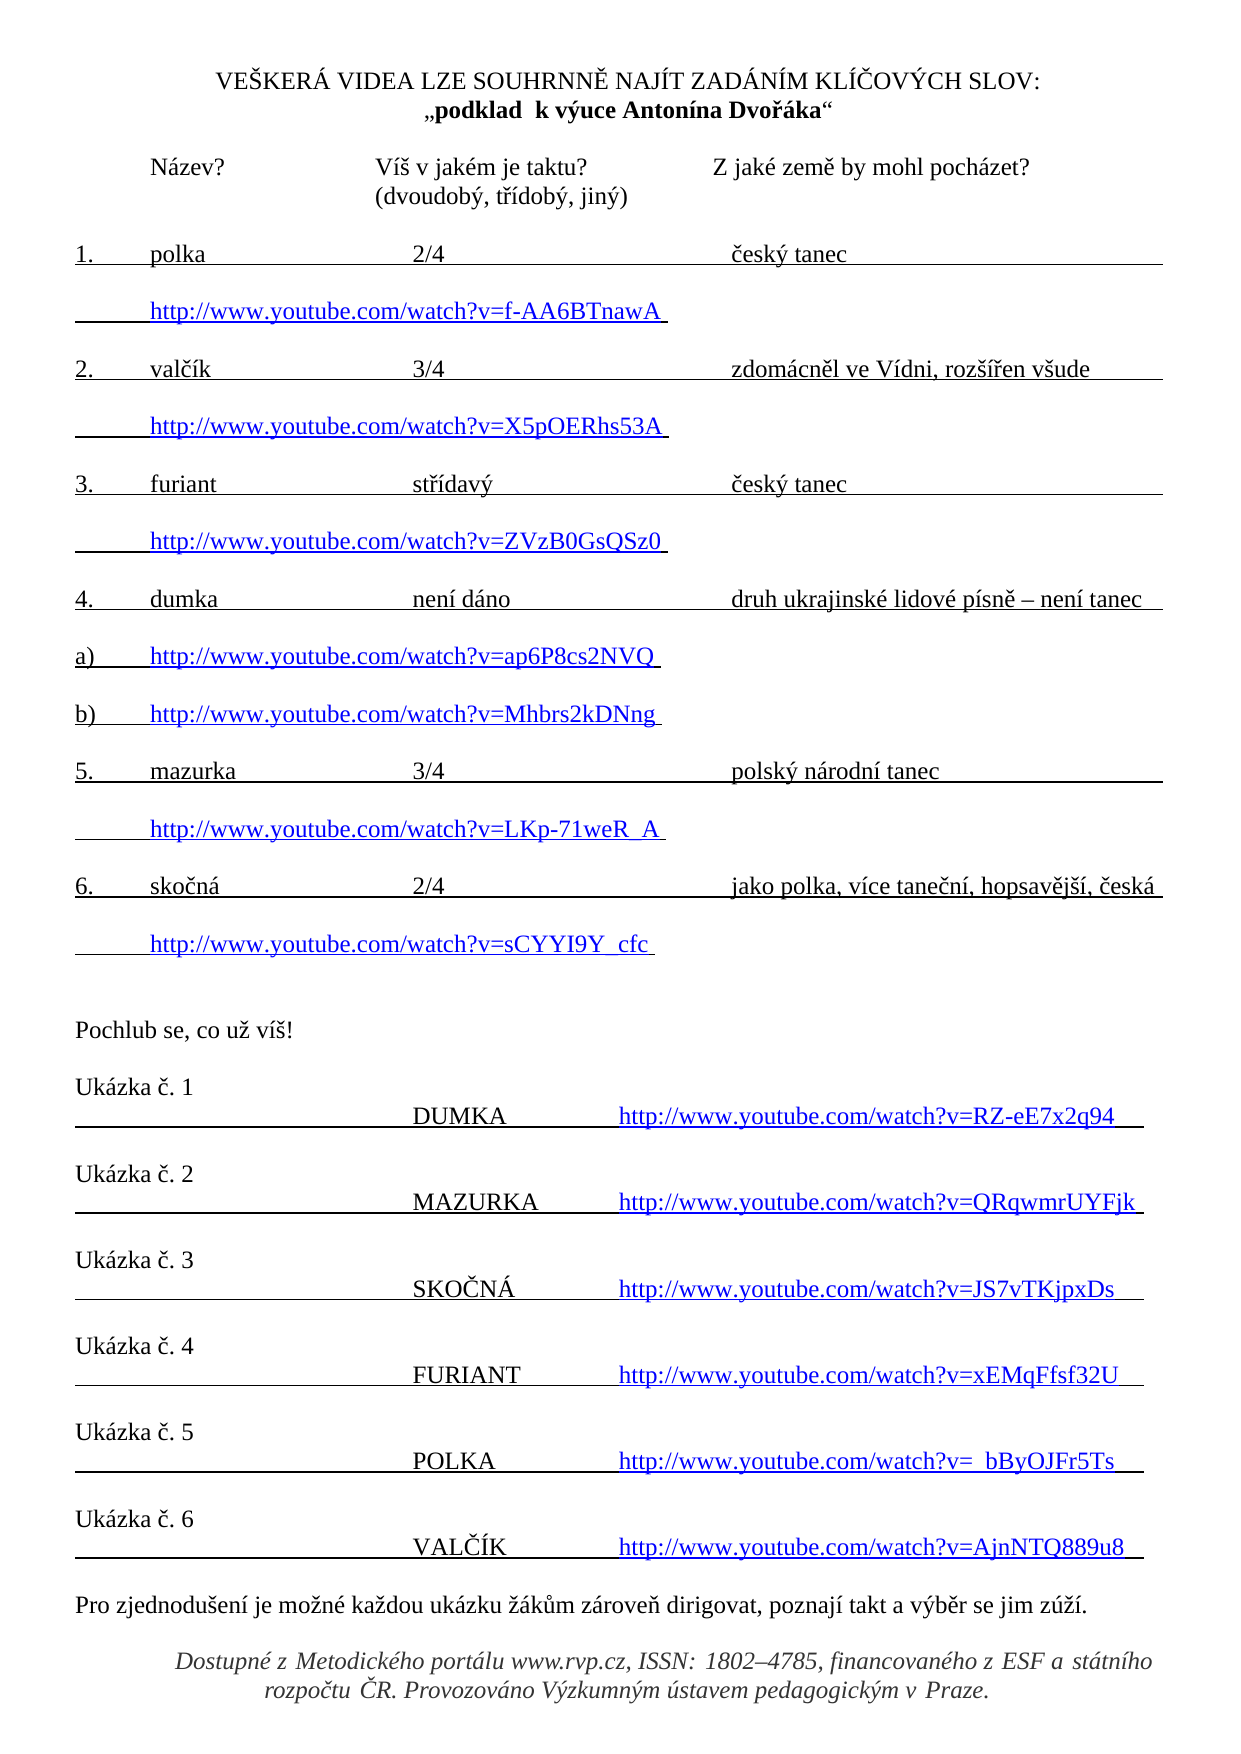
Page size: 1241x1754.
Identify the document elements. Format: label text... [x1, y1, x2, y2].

text „podklad k výuce Antonína Dvořáka“ [75, 95, 1181, 124]
text 5. mazurka 3/4 polský národní tanec [75, 756, 1181, 785]
text Pochlub se, co už víš! [75, 1015, 1181, 1044]
text VEŠKERÁ VIDEA LZE SOUHRNNĚ NAJÍT ZADÁNÍM KLÍČOVÝCH SLOV: [75, 66, 1181, 95]
text VALČÍK http://www.youtube.com/watch?v=AjnNTQ889u8 [75, 1532, 1181, 1561]
text Ukázka č. 4 [75, 1331, 1181, 1360]
text Ukázka č. 3 [75, 1245, 1181, 1274]
text Ukázka č. 1 [75, 1072, 1181, 1101]
text (dvoudobý, třídobý, jiný) [75, 181, 1181, 210]
text http://www.youtube.com/watch?v=f-AA6BTnawA [75, 296, 1181, 325]
text Název? Víš v jakém je taktu? Z jaké země by mohl pocházet? [75, 152, 1181, 181]
text SKOČNÁ http://www.youtube.com/watch?v=JS7vTKjpxDs [75, 1274, 1181, 1302]
text Ukázka č. 2 [75, 1159, 1181, 1187]
text MAZURKA http://www.youtube.com/watch?v=QRqwmrUYFjk [75, 1187, 1181, 1216]
text 2. valčík 3/4 zdomácněl ve Vídni, rozšířen všude [75, 354, 1181, 382]
text DUMKA http://www.youtube.com/watch?v=RZ-eE7x2q94 [75, 1101, 1181, 1130]
text 4. dumka není dáno druh ukrajinské lidové písně – není tanec [75, 584, 1181, 612]
text Ukázka č. 6 [75, 1504, 1181, 1532]
text http://www.youtube.com/watch?v=ZVzB0GsQSz0 [75, 526, 1181, 555]
text Pro zjednodušení je možné každou ukázku žákům zároveň dirigovat, poznají takt a výběr se jim zúží. [75, 1590, 1181, 1619]
text POLKA http://www.youtube.com/watch?v=_bByOJFr5Ts [75, 1446, 1181, 1475]
text 3. furiant střídavý český tanec [75, 469, 1181, 497]
text Ukázka č. 5 [75, 1417, 1181, 1446]
text b) http://www.youtube.com/watch?v=Mhbrs2kDNng [75, 699, 1181, 727]
text a) http://www.youtube.com/watch?v=ap6P8cs2NVQ [75, 641, 1181, 670]
text FURIANT http://www.youtube.com/watch?v=xEMqFfsf32U [75, 1360, 1181, 1389]
text http://www.youtube.com/watch?v=X5pOERhs53A [75, 411, 1181, 440]
text 1. polka 2/4 český tanec [75, 239, 1181, 267]
text 6. skočná 2/4 jako polka, více taneční, hopsavější, česká [75, 871, 1181, 900]
text http://www.youtube.com/watch?v=LKp-71weR_A [75, 814, 1181, 842]
text http://www.youtube.com/watch?v=sCYYI9Y_cfc [75, 929, 1181, 957]
